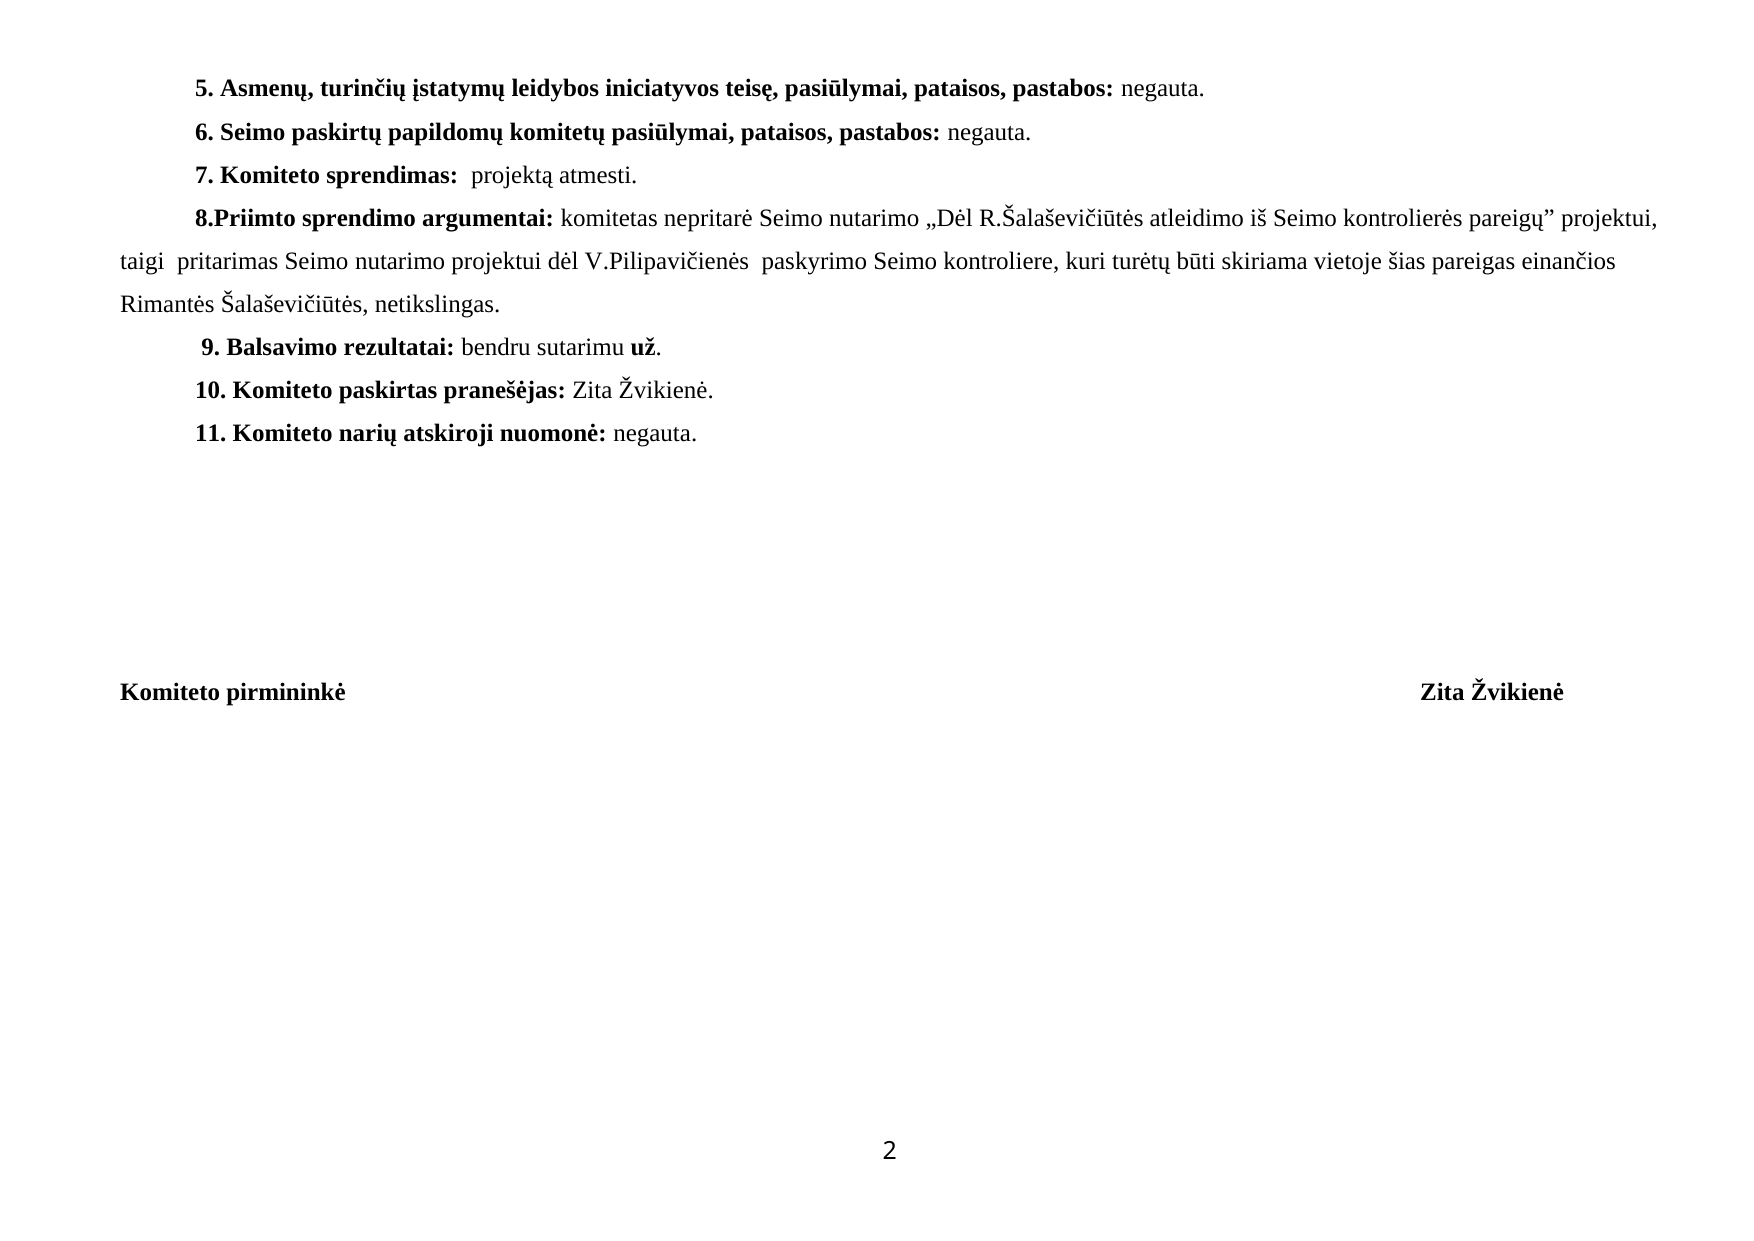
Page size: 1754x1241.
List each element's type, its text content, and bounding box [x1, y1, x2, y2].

text 11. Komiteto narių atskiroji nuomonė: negauta. [120, 418, 1659, 447]
text 6. Seimo paskirtų papildomų komitetų pasiūlymai, pataisos, pastabos: negauta. [120, 117, 1659, 145]
text 9. Balsavimo rezultatai: bendru sutarimu už. [120, 332, 1659, 361]
text 10. Komiteto paskirtas pranešėjas: Zita Žvikienė. [120, 375, 1659, 404]
text 8.Priimto sprendimo argumentai: komitetas nepritarė Seimo nutarimo „Dėl R.Šalaševičiūtės atleidimo iš Seimo kontrolierės pareigų” projektui, taigi pritarimas Seimo nutarimo projektui dėl V.Pilipavičienės paskyrimo Seimo kontroliere, kuri turėtų būti skiriama vietoje šias pareigas einančios Rimantės Šalaševičiūtės, netikslingas. [120, 203, 1659, 318]
text 7. Komiteto sprendimas: projektą atmesti. [120, 160, 1659, 188]
text 5. Asmenų, turinčių įstatymų leidybos iniciatyvos teisę, pasiūlymai, pataisos, pastabos: negauta. [120, 73, 1659, 102]
text Komiteto pirmininkė Zita Žvikienė [120, 677, 1659, 706]
